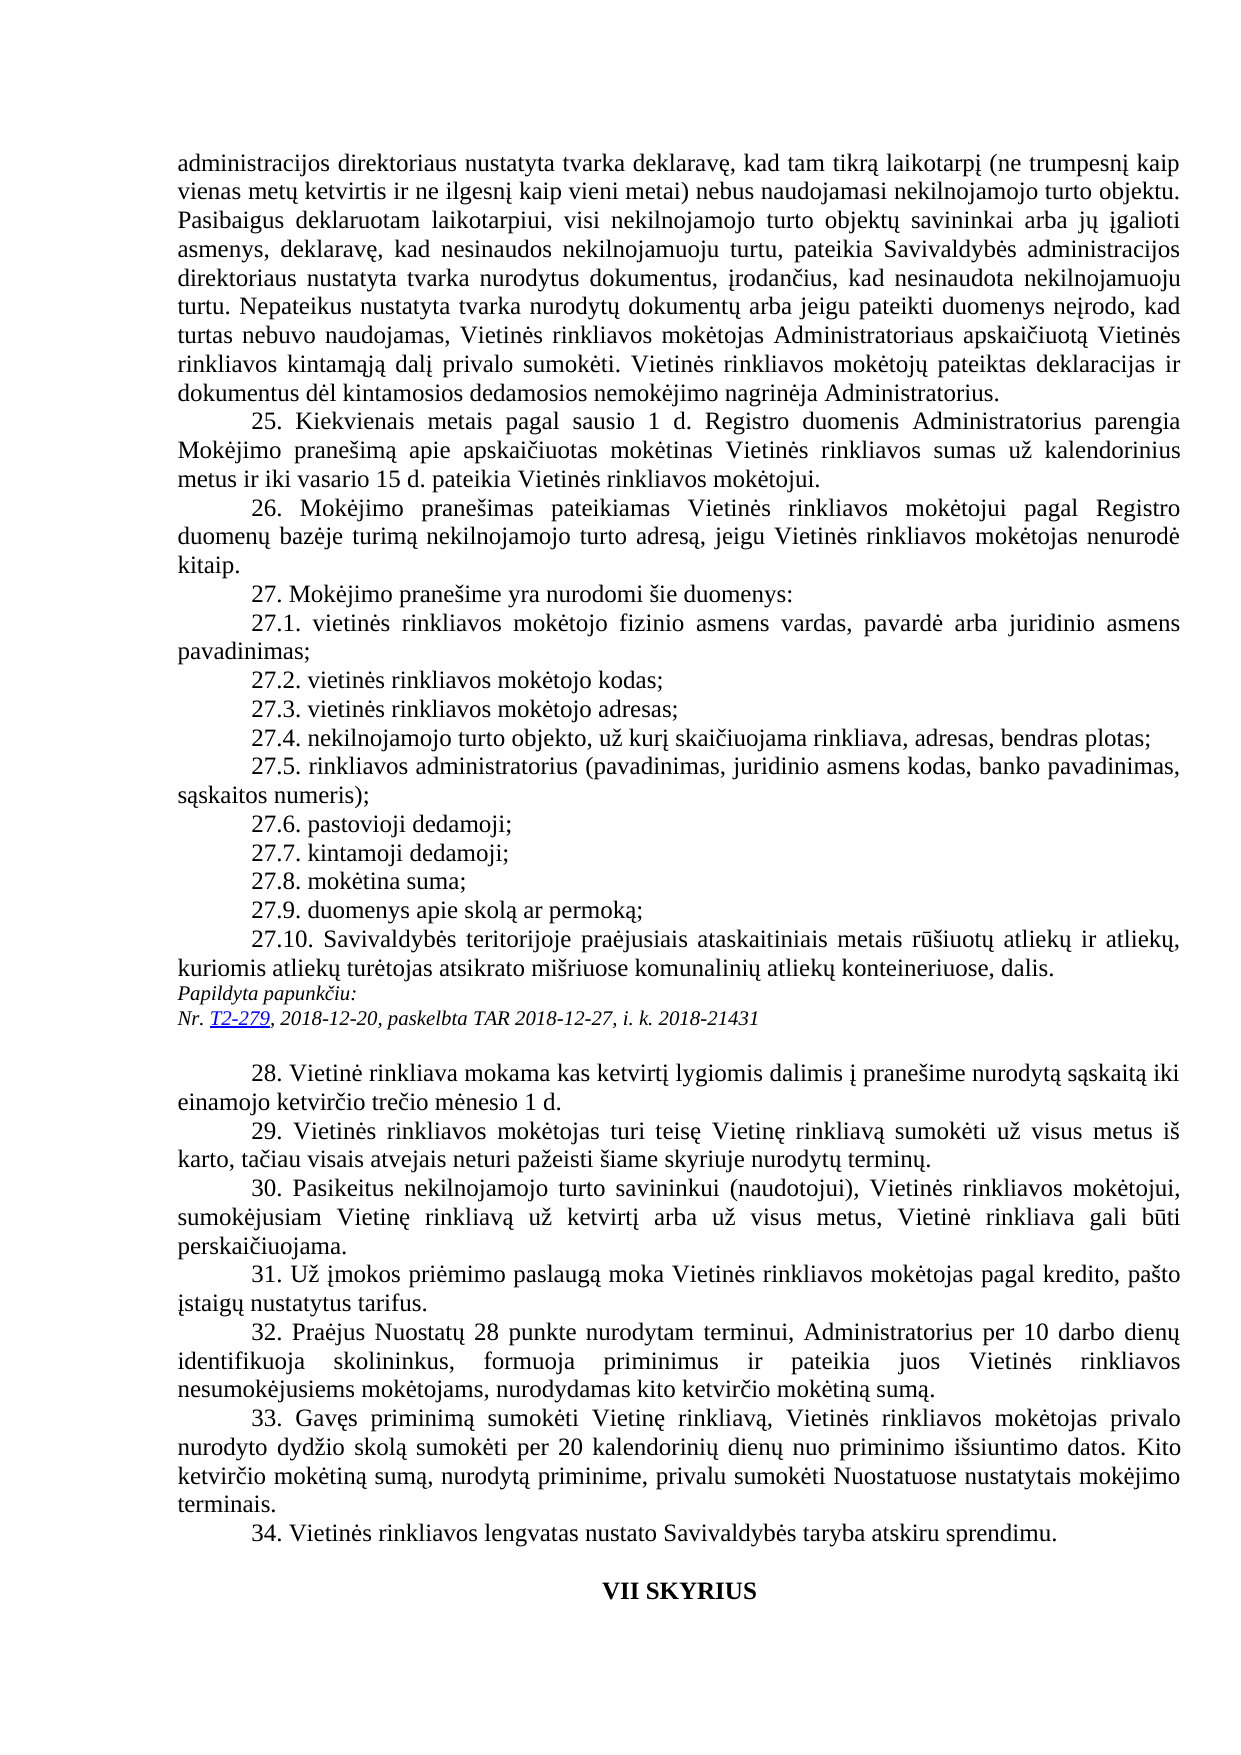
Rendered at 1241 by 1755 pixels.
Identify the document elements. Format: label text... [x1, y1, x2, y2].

text Nr. T2-279, 2018-12-20, paskelbta TAR 2018-12-27, i. k. 2018-21431 [177, 1005, 1181, 1029]
text 27.4. nekilnojamojo turto objekto, už kurį skaičiuojama rinkliava, adresas, bendras plotas; [177, 723, 1181, 751]
text 27.5. rinkliavos administratorius (pavadinimas, juridinio asmens kodas, banko pavadinimas, sąskaitos numeris); [177, 751, 1181, 809]
text 34. Vietinės rinkliavos lengvatas nustato Savivaldybės taryba atskiru sprendimu. [177, 1518, 1181, 1547]
text 30. Pasikeitus nekilnojamojo turto savininkui (naudotojui), Vietinės rinkliavos mokėtojui, sumokėjusiam Vietinę rinkliavą už ketvirtį arba už visus metus, Vietinė rinkliava gali būti perskaičiuojama. [177, 1173, 1181, 1259]
text 32. Praėjus Nuostatų 28 punkte nurodytam terminui, Administratorius per 10 darbo dienų identifikuoja skolininkus, formuoja priminimus ir pateikia juos Vietinės rinkliavos nesumokėjusiems mokėtojams, nurodydamas kito ketvirčio mokėtiną sumą. [177, 1317, 1181, 1403]
text 25. Kiekvienais metais pagal sausio 1 d. Registro duomenis Administratorius parengia Mokėjimo pranešimą apie apskaičiuotas mokėtinas Vietinės rinkliavos sumas už kalendorinius metus ir iki vasario 15 d. pateikia Vietinės rinkliavos mokėtojui. [177, 406, 1181, 493]
text 27.2. vietinės rinkliavos mokėtojo kodas; [177, 665, 1181, 694]
text 27.10. Savivaldybės teritorijoje praėjusiais ataskaitiniais metais rūšiuotų atliekų ir atliekų, kuriomis atliekų turėtojas atsikrato mišriuose komunalinių atliekų konteineriuose, dalis. [177, 924, 1181, 981]
text administracijos direktoriaus nustatyta tvarka deklaravę, kad tam tikrą laikotarpį (ne trumpesnį kaip vienas metų ketvirtis ir ne ilgesnį kaip vieni metai) nebus naudojamasi nekilnojamojo turto objektu. Pasibaigus deklaruotam laikotarpiui, visi nekilnojamojo turto objektų savininkai arba jų įgalioti asmenys, deklaravę, kad nesinaudos nekilnojamuoju turtu, pateikia Savivaldybės administracijos direktoriaus nustatyta tvarka nurodytus dokumentus, įrodančius, kad nesinaudota nekilnojamuoju turtu. Nepateikus nustatyta tvarka nurodytų dokumentų arba jeigu pateikti duomenys neįrodo, kad turtas nebuvo naudojamas, Vietinės rinkliavos mokėtojas Administratoriaus apskaičiuotą Vietinės rinkliavos kintamąją dalį privalo sumokėti. Vietinės rinkliavos mokėtojų pateiktas deklaracijas ir dokumentus dėl kintamosios dedamosios nemokėjimo nagrinėja Administratorius. [177, 148, 1181, 406]
text 27.3. vietinės rinkliavos mokėtojo adresas; [177, 694, 1181, 723]
text 26. Mokėjimo pranešimas pateikiamas Vietinės rinkliavos mokėtojui pagal Registro duomenų bazėje turimą nekilnojamojo turto adresą, jeigu Vietinės rinkliavos mokėtojas nenurodė kitaip. [177, 493, 1181, 579]
text Papildyta papunkčiu: [177, 981, 1181, 1005]
text 27.1. vietinės rinkliavos mokėtojo fizinio asmens vardas, pavardė arba juridinio asmens pavadinimas; [177, 608, 1181, 665]
text 27.6. pastovioji dedamoji; [177, 809, 1181, 838]
text 31. Už įmokos priėmimo paslaugą moka Vietinės rinkliavos mokėtojas pagal kredito, pašto įstaigų nustatytus tarifus. [177, 1259, 1181, 1317]
text 27. Mokėjimo pranešime yra nurodomi šie duomenys: [177, 579, 1181, 608]
text 27.7. kintamoji dedamoji; [177, 838, 1181, 866]
text 33. Gavęs priminimą sumokėti Vietinę rinkliavą, Vietinės rinkliavos mokėtojas privalo nurodyto dydžio skolą sumokėti per 20 kalendorinių dienų nuo priminimo išsiuntimo datos. Kito ketvirčio mokėtiną sumą, nurodytą priminime, privalu sumokėti Nuostatuose nustatytais mokėjimo terminais. [177, 1403, 1181, 1518]
text VII SKYRIUS [177, 1576, 1181, 1604]
text 27.8. mokėtina suma; [177, 866, 1181, 895]
text 28. Vietinė rinkliava mokama kas ketvirtį lygiomis dalimis į pranešime nurodytą sąskaitą iki einamojo ketvirčio trečio mėnesio 1 d. [177, 1058, 1181, 1116]
text 27.9. duomenys apie skolą ar permoką; [177, 895, 1181, 924]
text 29. Vietinės rinkliavos mokėtojas turi teisę Vietinę rinkliavą sumokėti už visus metus iš karto, tačiau visais atvejais neturi pažeisti šiame skyriuje nurodytų terminų. [177, 1116, 1181, 1173]
